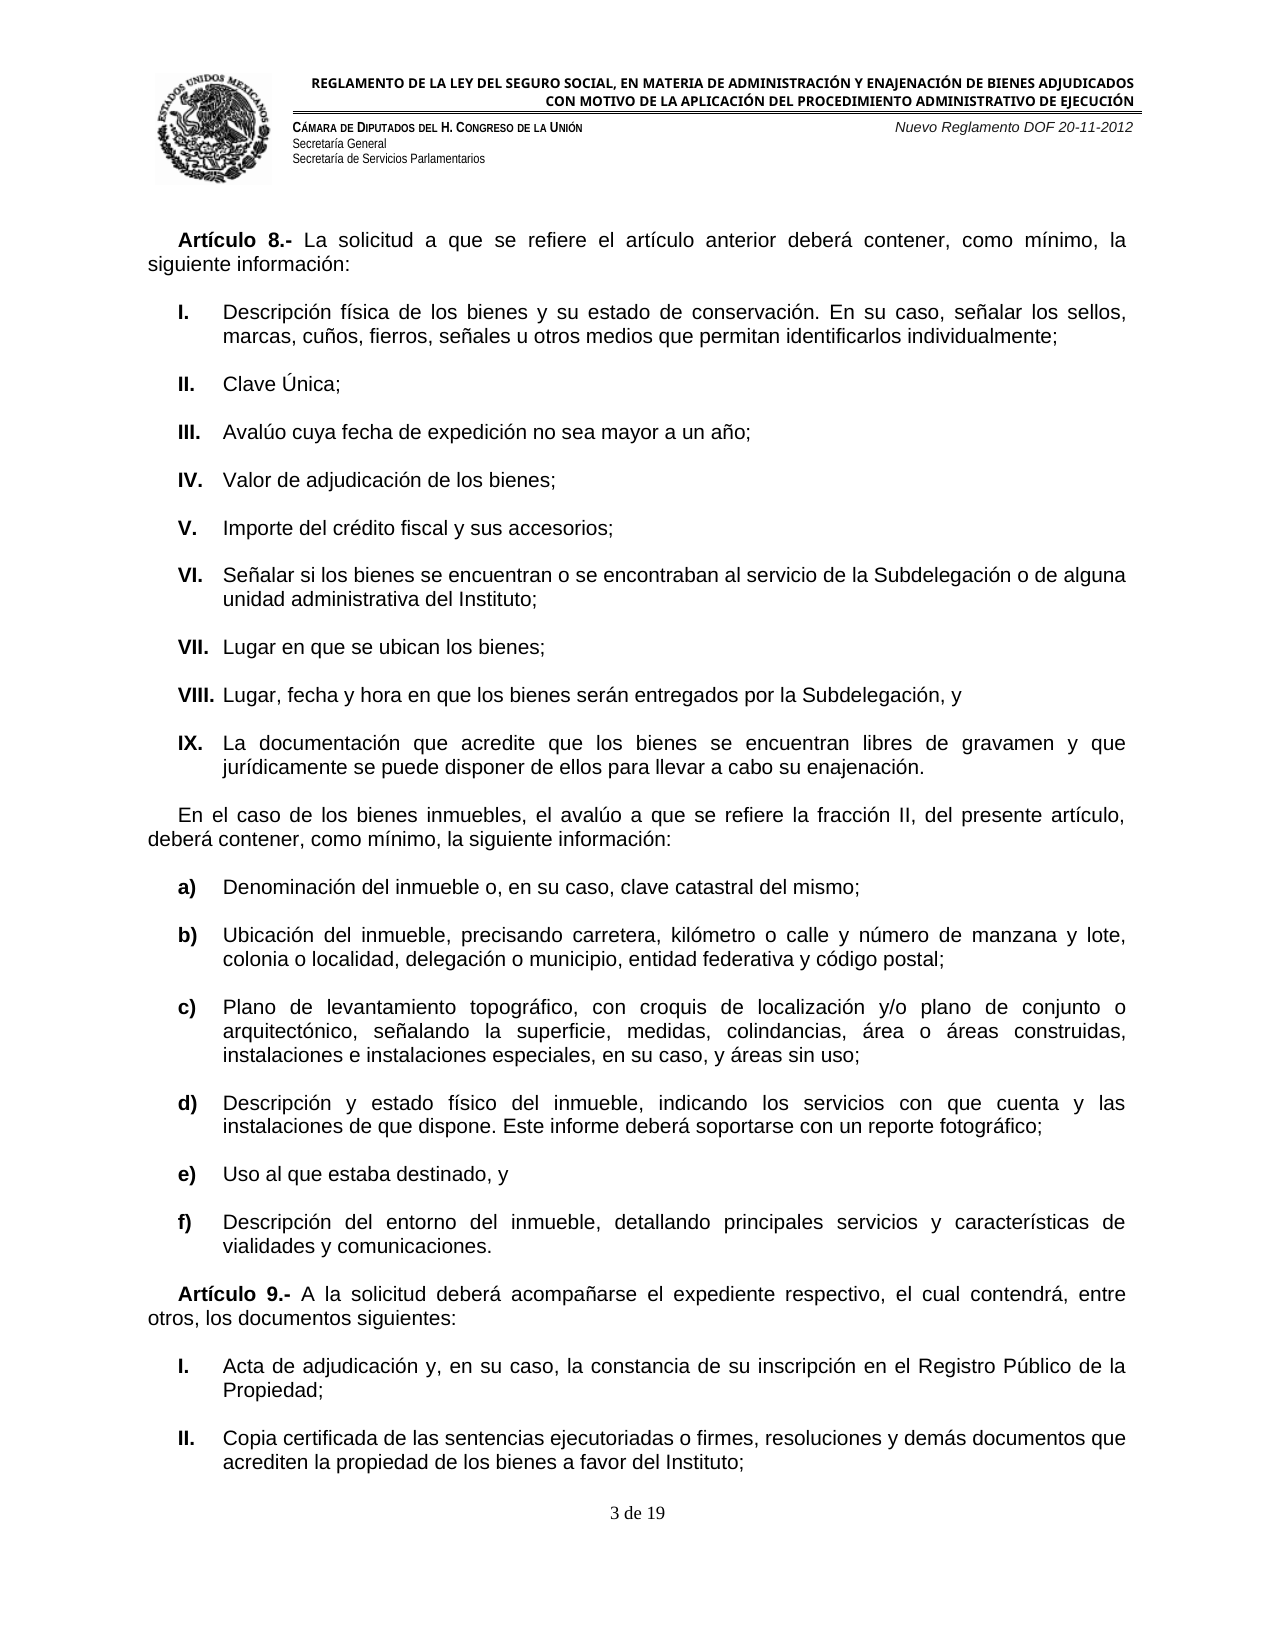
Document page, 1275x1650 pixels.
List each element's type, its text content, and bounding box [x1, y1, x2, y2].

text IV. Valor de adjudicación de los bienes; [178, 467, 1127, 491]
text c) Plano de levantamiento topográfico, con croquis de localización y/o plano de conjunto o arquitectónico, señalando la superficie, medidas, colindancias, área o áreas construidas, instalaciones e instalaciones especiales, en su caso, y áreas sin uso; [178, 994, 1127, 1066]
text Artículo 9.- A la solicitud deberá acompañarse el expediente respectivo, el cual contendrá, entre otros, los documentos siguientes: [148, 1282, 1127, 1330]
text f) Descripción del entorno del inmueble, detallando principales servicios y características de vialidades y comunicaciones. [178, 1210, 1127, 1258]
text III. Avalúo cuya fecha de expedición no sea mayor a un año; [178, 419, 1127, 443]
text II. Copia certificada de las sentencias ejecutoriadas o firmes, resoluciones y demás documentos que acrediten la propiedad de los bienes a favor del Instituto; [178, 1426, 1127, 1474]
text Artículo 8.- La solicitud a que se refiere el artículo anterior deberá contener, como mínimo, la siguiente información: [148, 228, 1127, 276]
text II. Clave Única; [178, 372, 1127, 396]
text e) Uso al que estaba destinado, y [178, 1162, 1127, 1186]
text VII. Lugar en que se ubican los bienes; [178, 635, 1127, 659]
text VIII. Lugar, fecha y hora en que los bienes serán entregados por la Subdelegación, y [178, 683, 1127, 707]
text a) Denominación del inmueble o, en su caso, clave catastral del mismo; [178, 875, 1127, 899]
text V. Importe del crédito fiscal y sus accesorios; [178, 515, 1127, 539]
text d) Descripción y estado físico del inmueble, indicando los servicios con que cuenta y las instalaciones de que dispone. Este informe deberá soportarse con un reporte fotográfico; [178, 1090, 1127, 1138]
text VI. Señalar si los bienes se encuentran o se encontraban al servicio de la Subdelegación o de alguna unidad administrativa del Instituto; [178, 563, 1127, 611]
text IX. La documentación que acredite que los bienes se encuentran libres de gravamen y que jurídicamente se puede disponer de ellos para llevar a cabo su enajenación. [178, 731, 1127, 779]
text b) Ubicación del inmueble, precisando carretera, kilómetro o calle y número de manzana y lote, colonia o localidad, delegación o municipio, entidad federativa y código postal; [178, 923, 1127, 971]
text I. Descripción física de los bienes y su estado de conservación. En su caso, señalar los sellos, marcas, cuños, fierros, señales u otros medios que permitan identificarlos individualmente; [178, 300, 1127, 348]
text En el caso de los bienes inmuebles, el avalúo a que se refiere la fracción II, del presente artículo, deberá contener, como mínimo, la siguiente información: [148, 803, 1127, 851]
text I. Acta de adjudicación y, en su caso, la constancia de su inscripción en el Registro Público de la Propiedad; [178, 1354, 1127, 1402]
